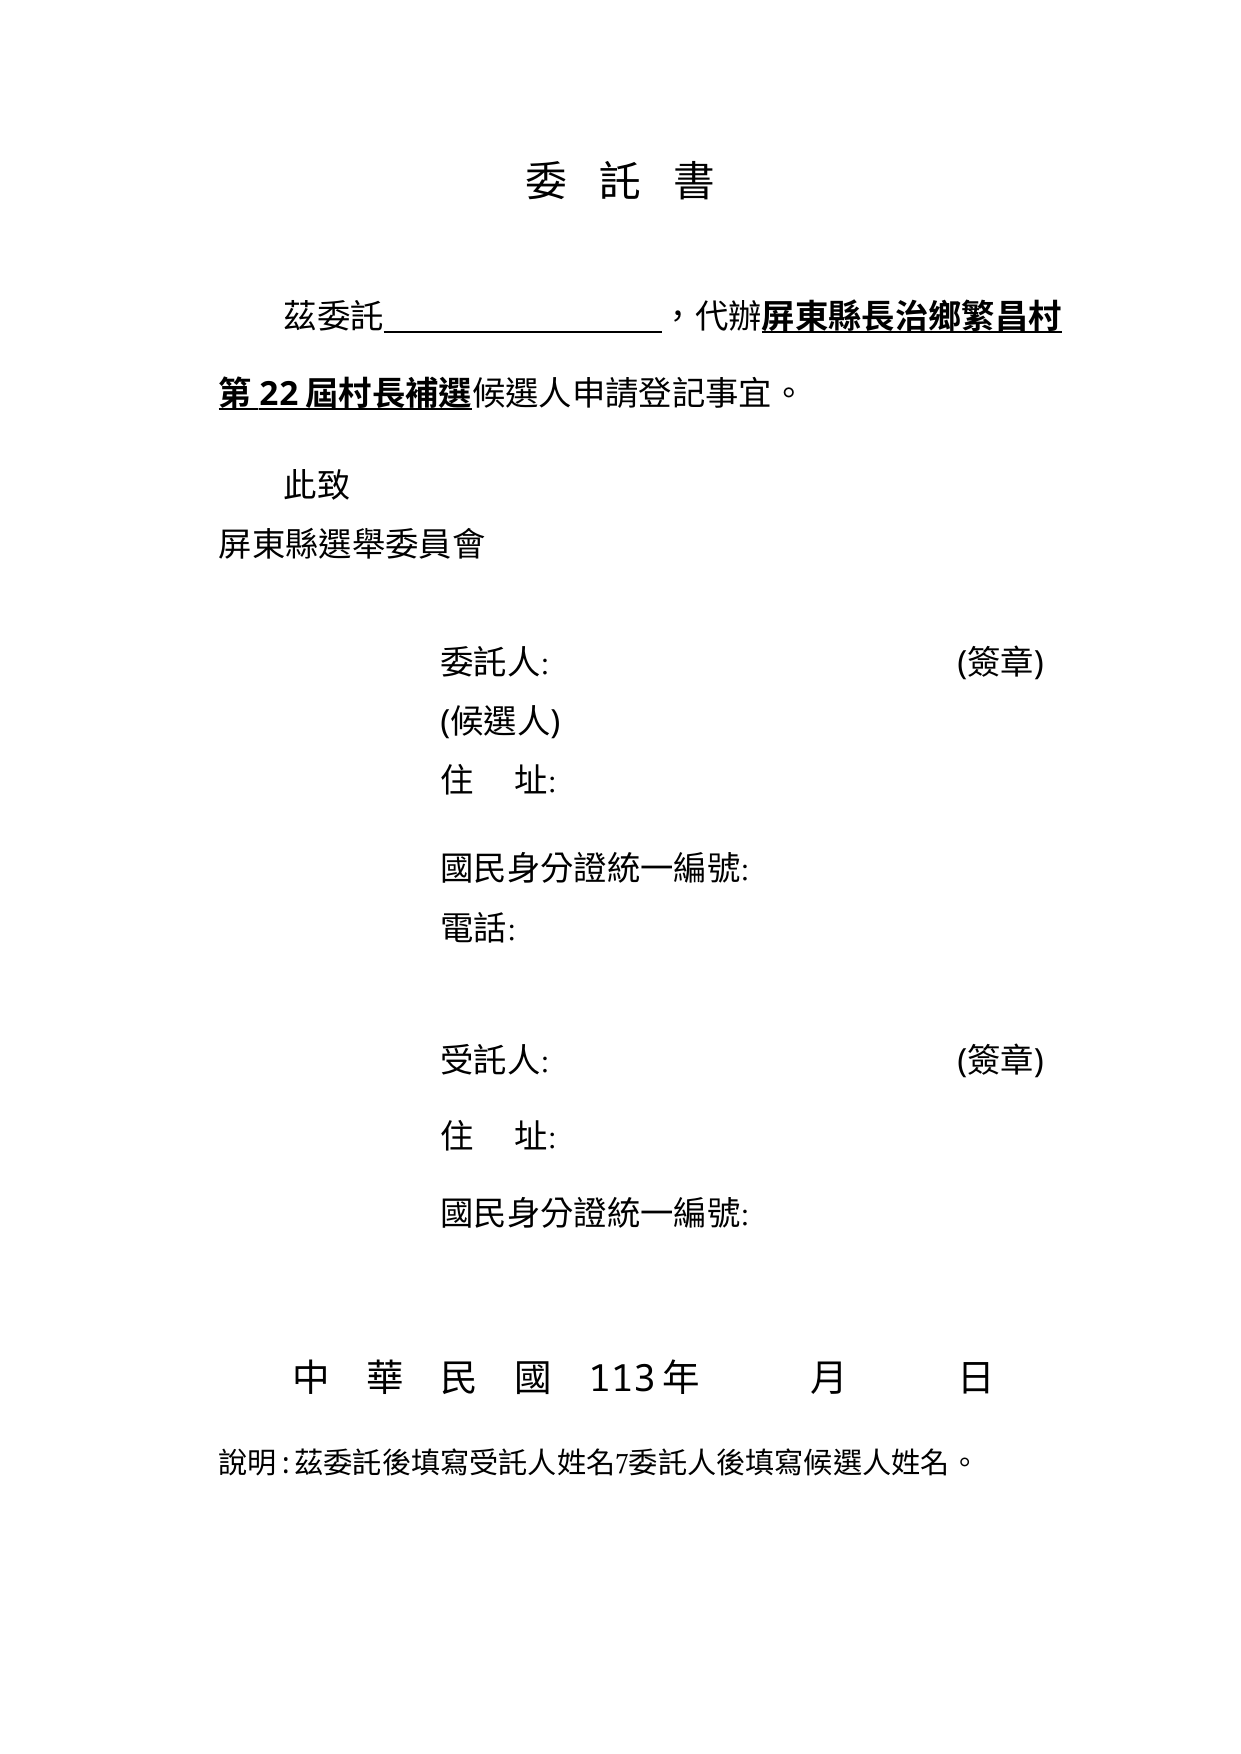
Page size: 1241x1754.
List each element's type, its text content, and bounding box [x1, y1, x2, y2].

text 此致 [218, 450, 1069, 509]
text 電話: [218, 893, 1069, 952]
text 中 華 民 國 113 年 月 日 [218, 1330, 1069, 1406]
text 屏東縣選舉委員會 [218, 509, 1069, 568]
text 說明:茲委託後填寫受託人姓名委託人後填寫候選人姓名。 [218, 1436, 1069, 1483]
text 住 址: [218, 745, 1069, 804]
text 國民身分證統一編號: [218, 1164, 1069, 1241]
text 國民身分證統一編號: [218, 834, 1069, 893]
text 受託人: (簽章) [218, 1011, 1069, 1088]
text 茲委託 ，代辦屏東縣長治鄉繁昌村第22屆村長補選候選人申請登記事宜。 [218, 267, 1069, 420]
text 委託人: (簽章) [218, 627, 1069, 686]
text 住 址: [218, 1088, 1069, 1164]
text (候選人) [218, 686, 1069, 745]
text 委 託 書 [118, 148, 1122, 208]
